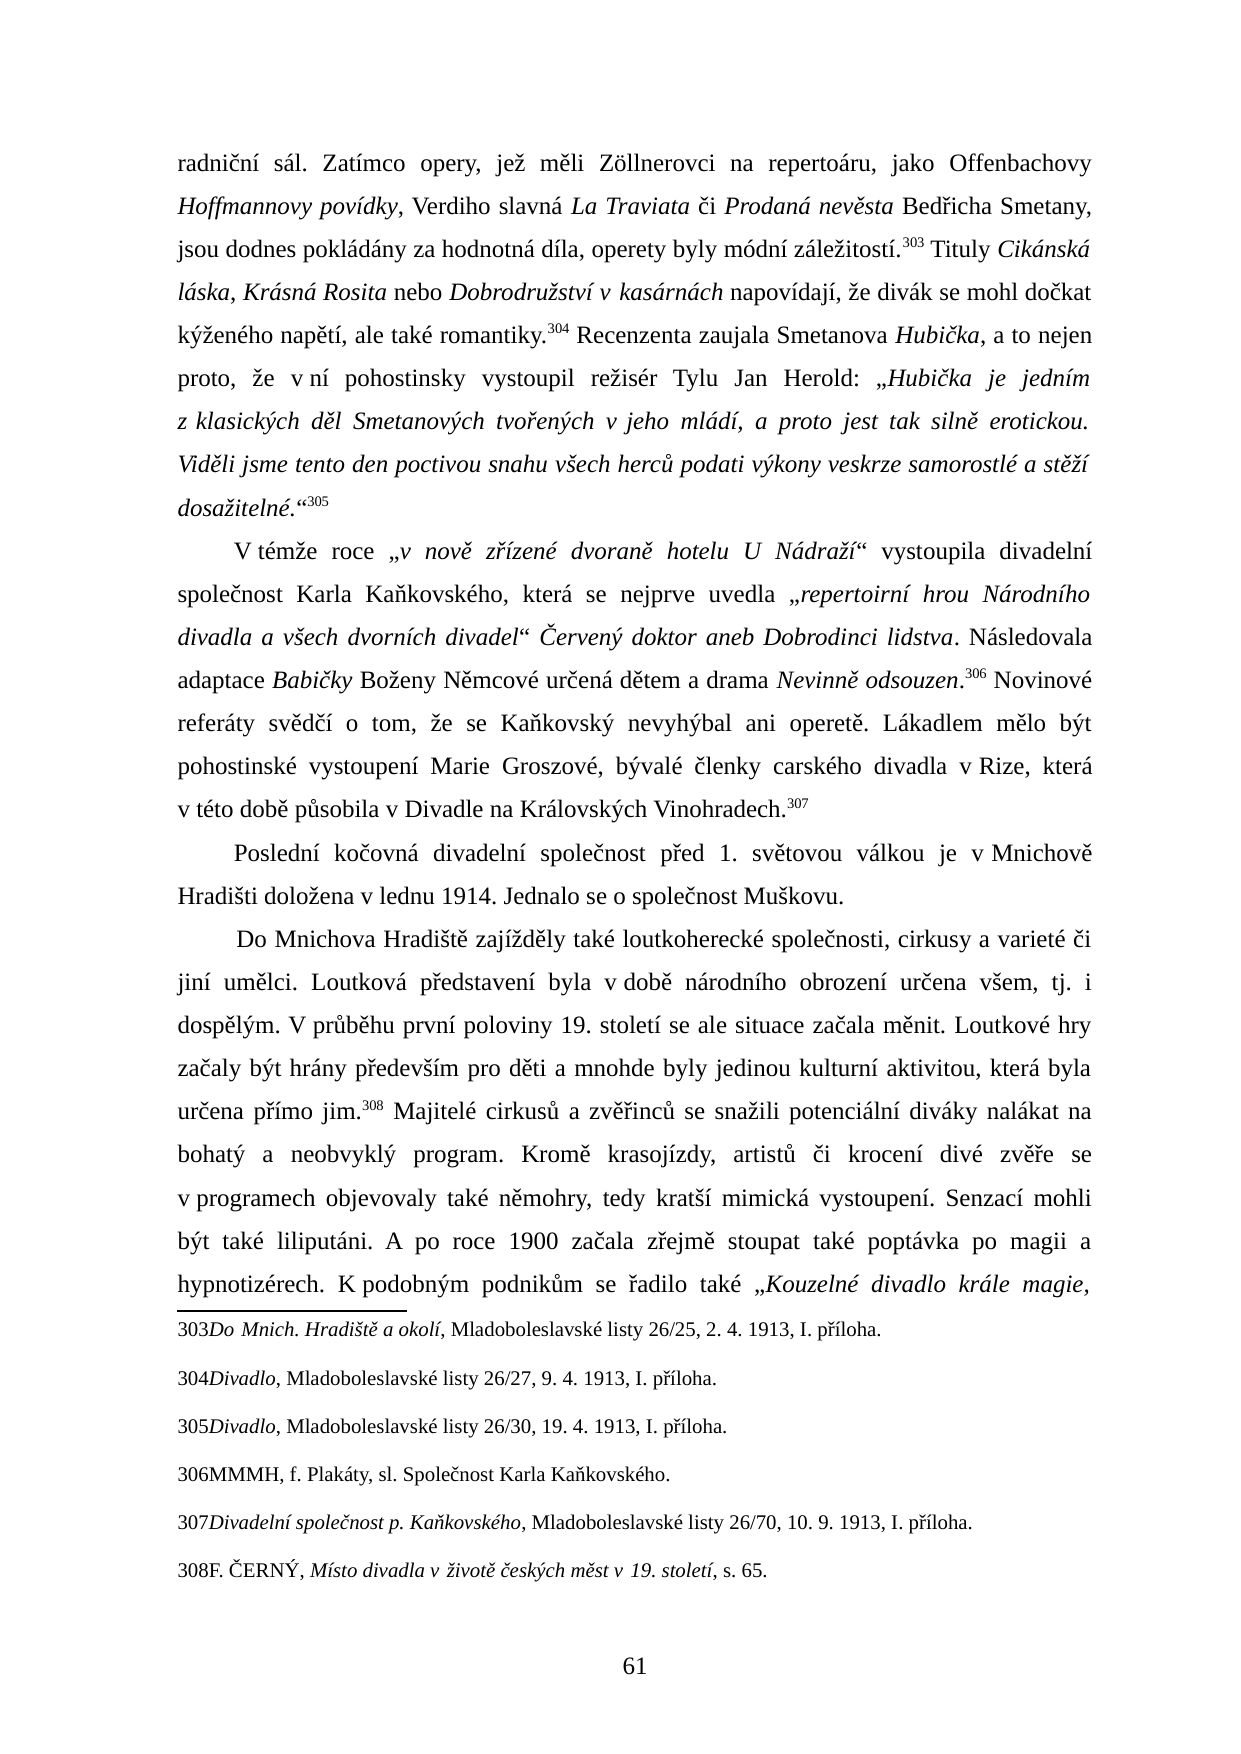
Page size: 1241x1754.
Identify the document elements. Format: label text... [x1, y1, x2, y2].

text F. ČERNÝ, Místo divadla v životě českých měst v 19. století, s. 65. [177, 1558, 1092, 1582]
text Do Mnichova Hradiště zajížděly také loutkoherecké společnosti, cirkusy a varieté či jiní umělci. Loutková představení byla v době národního obrození určena všem, tj. i dospělým. V průběhu první poloviny 19. století se ale situace začala měnit. Loutkové hry začaly být hrány především pro děti a mnohde byly jedinou kulturní aktivitou, která byla určena přímo jim. Majitelé cirkusů a zvěřinců se snažili potenciální diváky nalákat na bohatý a neobvyklý program. Kromě krasojízdy, artistů či krocení divé zvěře se v programech objevovaly také němohry, tedy kratší mimická vystoupení. Senzací mohli být také liliputáni. A po roce 1900 začala zřejmě stoupat také poptávka po magii a hypnotizérech. K podobným podnikům se řadilo také „Kouzelné divadlo krále magie, [177, 924, 1092, 1298]
text Do Mnich. Hradiště a okolí, Mladoboleslavské listy 26/25, 2. 4. 1913, I. příloha. [177, 1317, 1092, 1341]
text MMMH, f. Plakáty, sl. Společnost Karla Kaňkovského. [177, 1462, 1092, 1486]
text Divadlo, Mladoboleslavské listy 26/30, 19. 4. 1913, I. příloha. [177, 1414, 1092, 1438]
text V témže roce „v nově zřízené dvoraně hotelu U Nádraží“ vystoupila divadelní společnost Karla Kaňkovského, která se nejprve uvedla „repertoirní hrou Národního divadla a všech dvorních divadel“ Červený doktor aneb Dobrodinci lidstva. Následovala adaptace Babičky Boženy Němcové určená dětem a drama Nevinně odsouzen. Novinové referáty svědčí o tom, že se Kaňkovský nevyhýbal ani operetě. Lákadlem mělo být pohostinské vystoupení Marie Groszové, bývalé členky carského divadla v Rize, která v této době působila v Divadle na Královských Vinohradech. [177, 536, 1092, 823]
text Divadelní společnost p. Kaňkovského, Mladoboleslavské listy 26/70, 10. 9. 1913, I. příloha. [177, 1510, 1092, 1534]
text radniční sál. Zatímco opery, jež měli Zöllnerovci na repertoáru, jako Offenbachovy Hoffmannovy povídky, Verdiho slavná La Traviata či Prodaná nevěsta Bedřicha Smetany, jsou dodnes pokládány za hodnotná díla, operety byly módní záležitostí. Tituly Cikánská láska, Krásná Rosita nebo Dobrodružství v kasárnách napovídají, že divák se mohl dočkat kýženého napětí, ale také romantiky. Recenzenta zaujala Smetanova Hubička, a to nejen proto, že v ní pohostinsky vystoupil režisér Tylu Jan Herold: „Hubička je jedním z klasických děl Smetanových tvořených v jeho mládí, a proto jest tak silně erotickou. Viděli jsme tento den poctivou snahu všech herců podati výkony veskrze samorostlé a stěží dosažitelné.“ [177, 148, 1092, 521]
text Poslední kočovná divadelní společnost před 1. světovou válkou je v Mnichově Hradišti doložena v lednu 1914. Jednalo se o společnost Muškovu. [177, 838, 1092, 909]
text Divadlo, Mladoboleslavské listy 26/27, 9. 4. 1913, I. příloha. [177, 1366, 1092, 1389]
